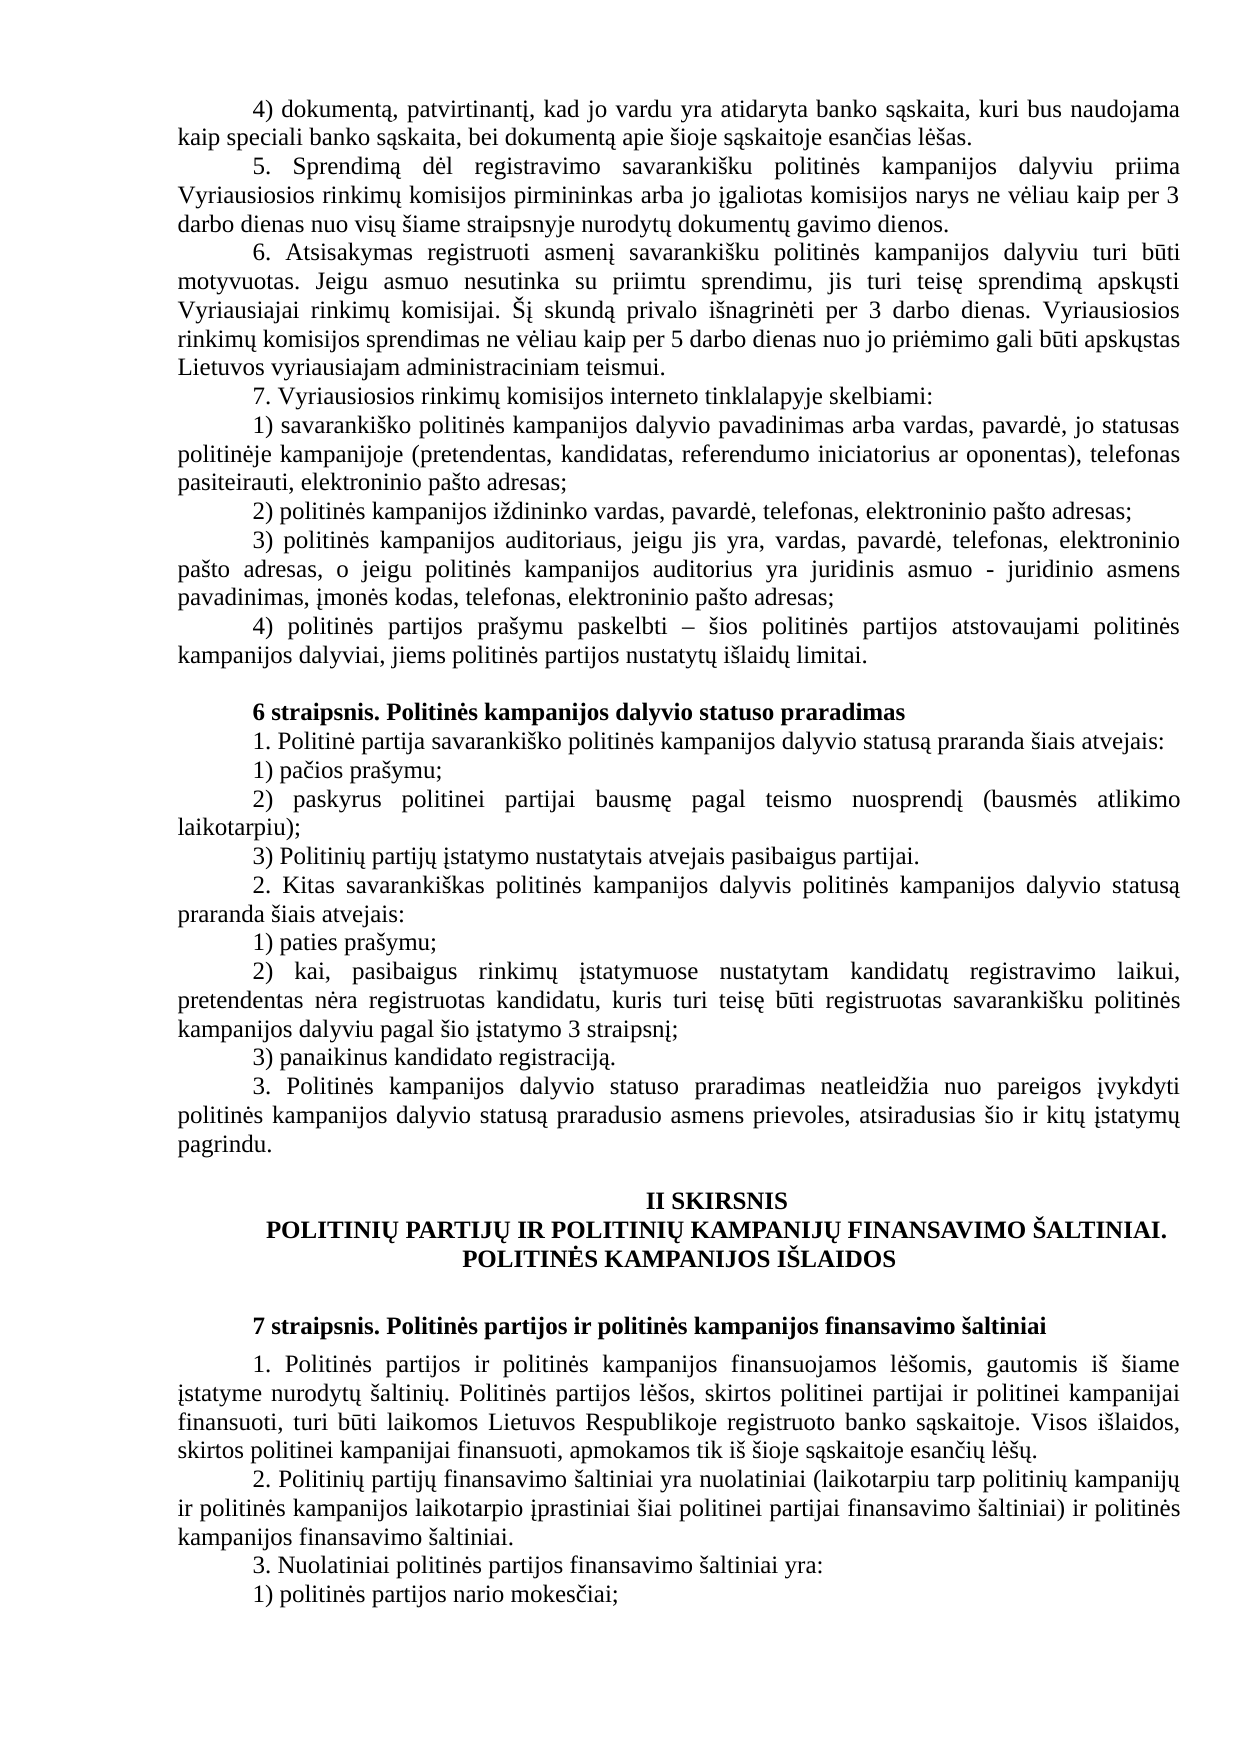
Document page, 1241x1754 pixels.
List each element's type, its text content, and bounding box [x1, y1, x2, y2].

text 4) politinės partijos prašymu paskelbti – šios politinės partijos atstovaujami politinės kampanijos dalyviai, jiems politinės partijos nustatytų išlaidų limitai. [177, 611, 1181, 669]
text 3) panaikinus kandidato registraciją. [177, 1042, 1181, 1071]
text 4) dokumentą, patvirtinantį, kad jo vardu yra atidaryta banko sąskaita, kuri bus naudojama kaip speciali banko sąskaita, bei dokumentą apie šioje sąskaitoje esančias lėšas. [177, 94, 1181, 151]
text 2. Politinių partijų finansavimo šaltiniai yra nuolatiniai (laikotarpiu tarp politinių kampanijų ir politinės kampanijos laikotarpio įprastiniai šiai politinei partijai finansavimo šaltiniai) ir politinės kampanijos finansavimo šaltiniai. [177, 1464, 1181, 1550]
text POLITINIŲ PARTIJŲ IR POLITINIŲ KAMPANIJŲ FINANSAVIMO ŠALTINIAI. POLITINĖS KAMPANIJOS IŠLAIDOS [177, 1215, 1181, 1272]
text II SKIRSNIS [177, 1186, 1181, 1215]
text 1. Politinė partija savarankiško politinės kampanijos dalyvio statusą praranda šiais atvejais: [177, 726, 1181, 755]
text 7. Vyriausiosios rinkimų komisijos interneto tinklalapyje skelbiami: [177, 381, 1181, 410]
text 2) kai, pasibaigus rinkimų įstatymuose nustatytam kandidatų registravimo laikui, pretendentas nėra registruotas kandidatu, kuris turi teisę būti registruotas savarankišku politinės kampanijos dalyviu pagal šio įstatymo 3 straipsnį; [177, 956, 1181, 1042]
text 1) pačios prašymu; [177, 755, 1181, 784]
text 2) politinės kampanijos iždininko vardas, pavardė, telefonas, elektroninio pašto adresas; [177, 496, 1181, 525]
text 6. Atsisakymas registruoti asmenį savarankišku politinės kampanijos dalyviu turi būti motyvuotas. Jeigu asmuo nesutinka su priimtu sprendimu, jis turi teisę sprendimą apskųsti Vyriausiajai rinkimų komisijai. Šį skundą privalo išnagrinėti per 3 darbo dienas. Vyriausiosios rinkimų komisijos sprendimas ne vėliau kaip per 5 darbo dienas nuo jo priėmimo gali būti apskųstas Lietuvos vyriausiajam administraciniam teismui. [177, 237, 1181, 381]
text 3) Politinių partijų įstatymo nustatytais atvejais pasibaigus partijai. [177, 841, 1181, 870]
text 3. Nuolatiniai politinės partijos finansavimo šaltiniai yra: [177, 1550, 1181, 1579]
text 6 straipsnis. Politinės kampanijos dalyvio statuso praradimas [177, 697, 1181, 726]
text 1) savarankiško politinės kampanijos dalyvio pavadinimas arba vardas, pavardė, jo statusas politinėje kampanijoje (pretendentas, kandidatas, referendumo iniciatorius ar oponentas), telefonas pasiteirauti, elektroninio pašto adresas; [177, 410, 1181, 496]
text 3) politinės kampanijos auditoriaus, jeigu jis yra, vardas, pavardė, telefonas, elektroninio pašto adresas, o jeigu politinės kampanijos auditorius yra juridinis asmuo - juridinio asmens pavadinimas, įmonės kodas, telefonas, elektroninio pašto adresas; [177, 525, 1181, 611]
text 2) paskyrus politinei partijai bausmę pagal teismo nuosprendį (bausmės atlikimo laikotarpiu); [177, 784, 1181, 841]
text 3. Politinės kampanijos dalyvio statuso praradimas neatleidžia nuo pareigos įvykdyti politinės kampanijos dalyvio statusą praradusio asmens prievoles, atsiradusias šio ir kitų įstatymų pagrindu. [177, 1071, 1181, 1157]
text 1) politinės partijos nario mokesčiai; [177, 1579, 1181, 1608]
text 5. Sprendimą dėl registravimo savarankišku politinės kampanijos dalyviu priima Vyriausiosios rinkimų komisijos pirmininkas arba jo įgaliotas komisijos narys ne vėliau kaip per 3 darbo dienas nuo visų šiame straipsnyje nurodytų dokumentų gavimo dienos. [177, 151, 1181, 237]
text 1. Politinės partijos ir politinės kampanijos finansuojamos lėšomis, gautomis iš šiame įstatyme nurodytų šaltinių. Politinės partijos lėšos, skirtos politinei partijai ir politinei kampanijai finansuoti, turi būti laikomos Lietuvos Respublikoje registruoto banko sąskaitoje. Visos išlaidos, skirtos politinei kampanijai finansuoti, apmokamos tik iš šioje sąskaitoje esančių lėšų. [177, 1349, 1181, 1464]
text 7 straipsnis. Politinės partijos ir politinės kampanijos finansavimo šaltiniai [177, 1311, 1181, 1339]
text 2. Kitas savarankiškas politinės kampanijos dalyvis politinės kampanijos dalyvio statusą praranda šiais atvejais: [177, 870, 1181, 927]
text 1) paties prašymu; [177, 927, 1181, 956]
